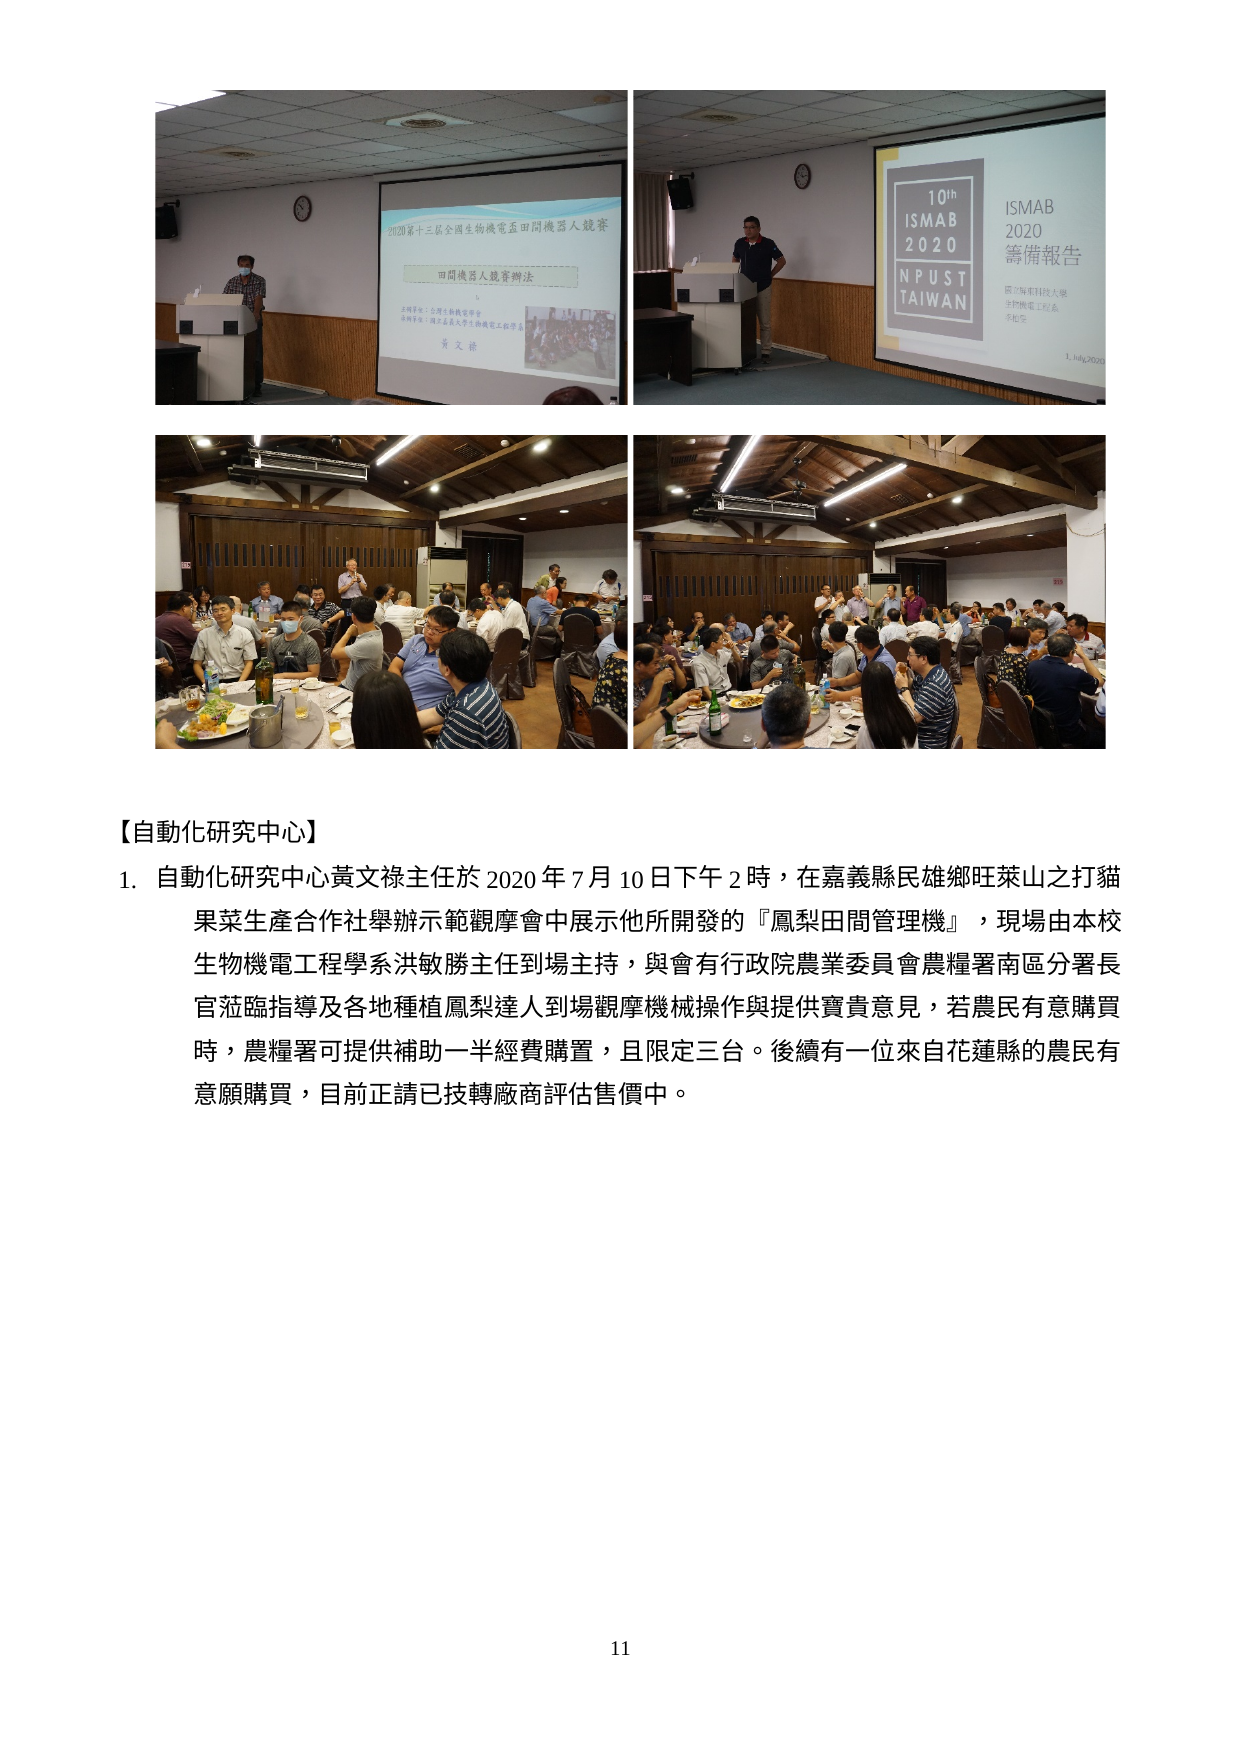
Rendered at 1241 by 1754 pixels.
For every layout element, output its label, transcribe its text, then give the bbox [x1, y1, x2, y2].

list 自動化研究中心黃文祿主任於2020年7月10日下午2時，在嘉義縣民雄鄉旺萊山之打貓果菜生產合作社舉辦示範觀摩會中展示他所開發的『鳳梨田間管理機』，現場由本校生物機電工程學系洪敏勝主任到場主持，與會有行政院農業委員會農糧署南區分署長官蒞臨指導及各地種植鳳梨達人到場觀摩機械操作與提供寶貴意見，若農民有意購買時，農糧署可提供補助一半經費購置，且限定三台。後續有一位來自花蓮縣的農民有意願購買，目前正請已技轉廠商評估售價中。 [118, 858, 1122, 1111]
text 【自動化研究中心】 [106, 812, 1122, 848]
